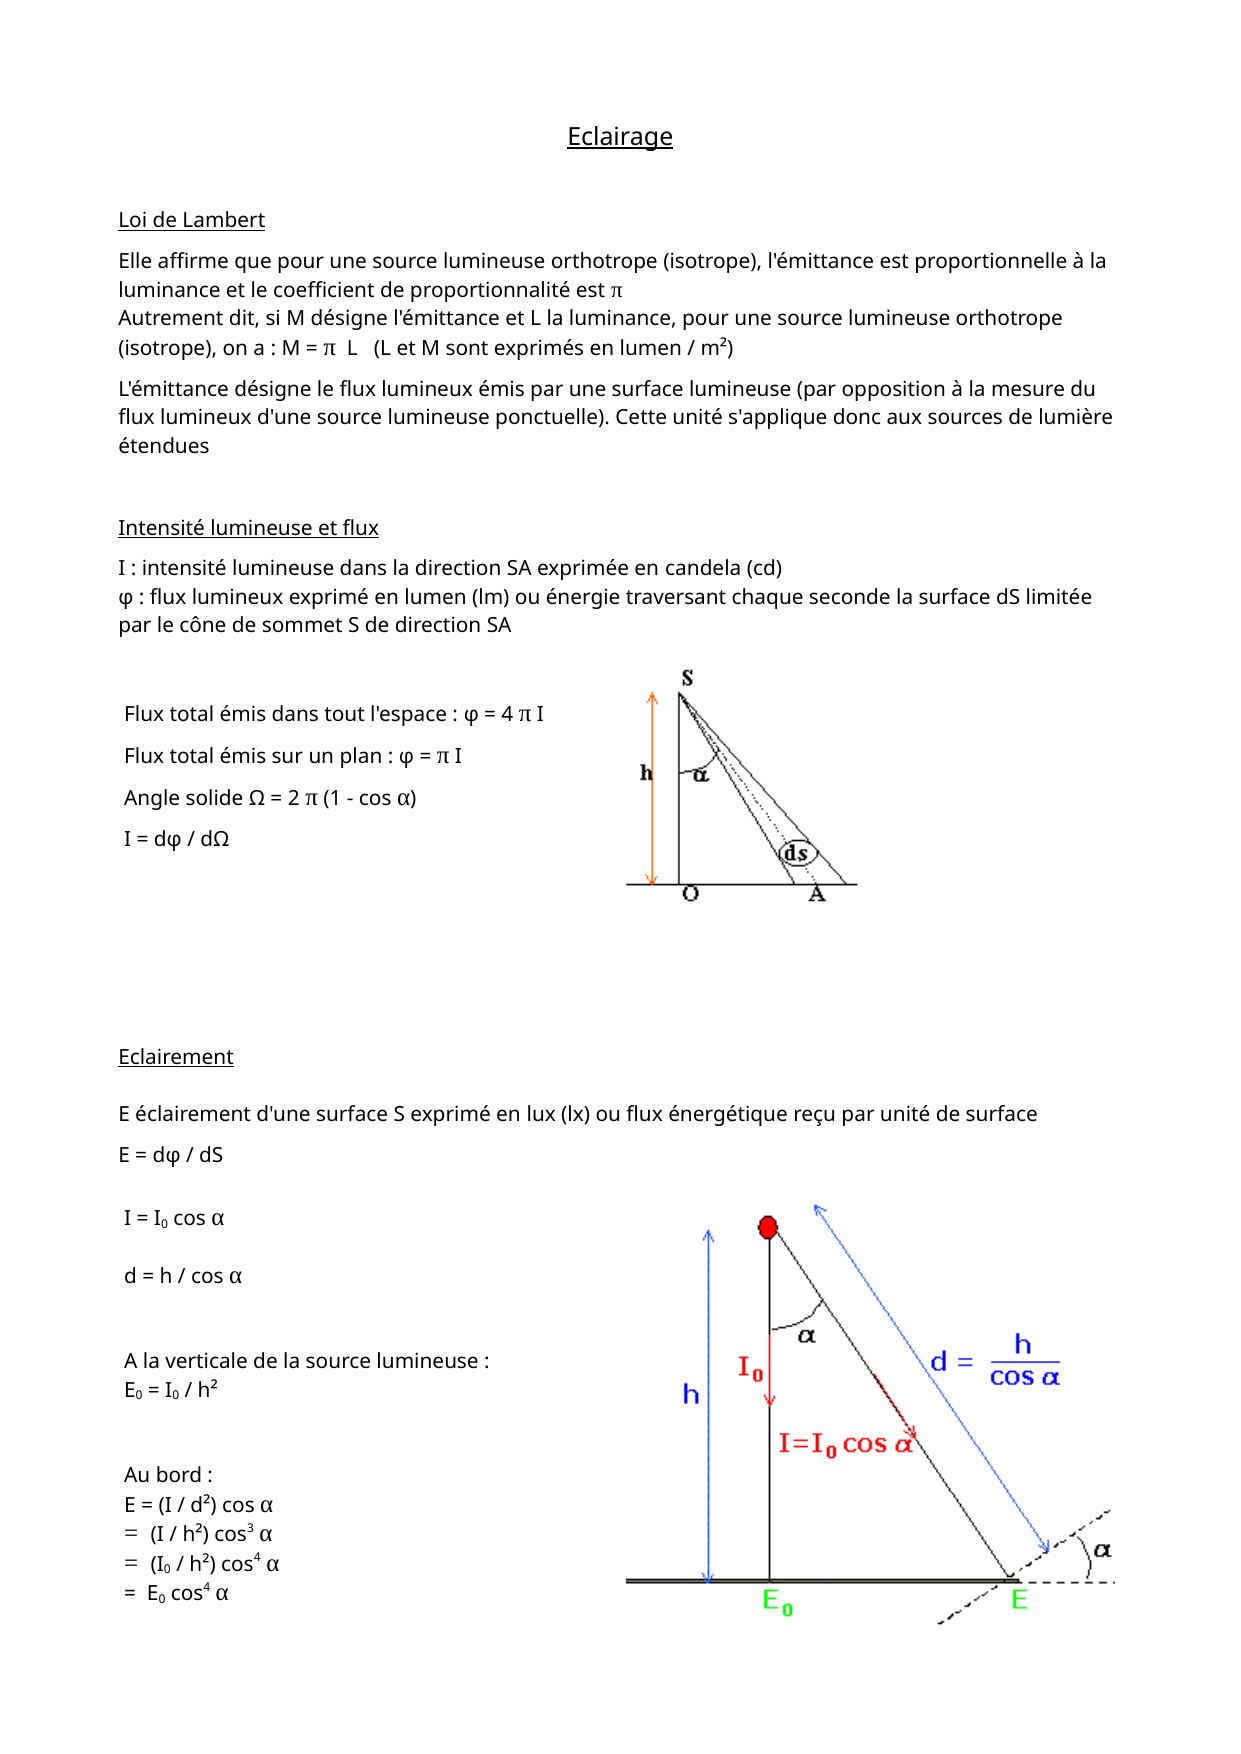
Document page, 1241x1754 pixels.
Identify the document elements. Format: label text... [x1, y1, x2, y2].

text E = dφ / dS [118, 1140, 1122, 1168]
table_header [620, 651, 1122, 919]
text Elle affirme que pour une source lumineuse orthotrope (isotrope), l'émittance est proportionnelle à la luminance et le coefficient de proportionnalité est π Autrement dit, si M désigne l'émittance et L la luminance, pour une source lumineuse orthotrope (isotrope), on a : M = π L (L et M sont exprimés en lumen / m²) [118, 247, 1122, 361]
picture [625, 657, 878, 914]
text Eclairement [118, 1042, 1122, 1070]
table_header Flux total émis dans tout l'espace : φ = 4 π I Flux total émis sur un plan : φ = π I Angle solide Ω = 2 π (1 - cos α) I = dφ / dΩ [118, 651, 620, 919]
text E éclairement d'une surface S exprimé en lux (lx) ou flux énergétique reçu par unité de surface [118, 1099, 1122, 1127]
text Intensité lumineuse et flux [118, 513, 1122, 541]
picture [625, 1202, 1115, 1626]
text L'émittance désigne le flux lumineux émis par une surface lumineuse (par opposition à la mesure du flux lumineux d'une source lumineuse ponctuelle). Cette unité s'applique donc aux sources de lumière étendues [118, 374, 1122, 459]
text I : intensité lumineuse dans la direction SA exprimée en candela (cd) φ : flux lumineux exprimé en lumen (lm) ou énergie traversant chaque seconde la surface dS limitée par le cône de sommet S de direction SA [118, 553, 1122, 639]
table_header I = I0 cos α d = h / cos α A la verticale de la source lumineuse : E0 = I0 / h² Au bord : E = (I / d²) cos α = (I / h²) cos3 α = (I0 / h²) cos4 α = E0 cos4 α [118, 1197, 620, 1631]
text Loi de Lambert [118, 206, 1122, 234]
table_header [620, 1197, 1122, 1631]
text Eclairage [118, 118, 1122, 152]
